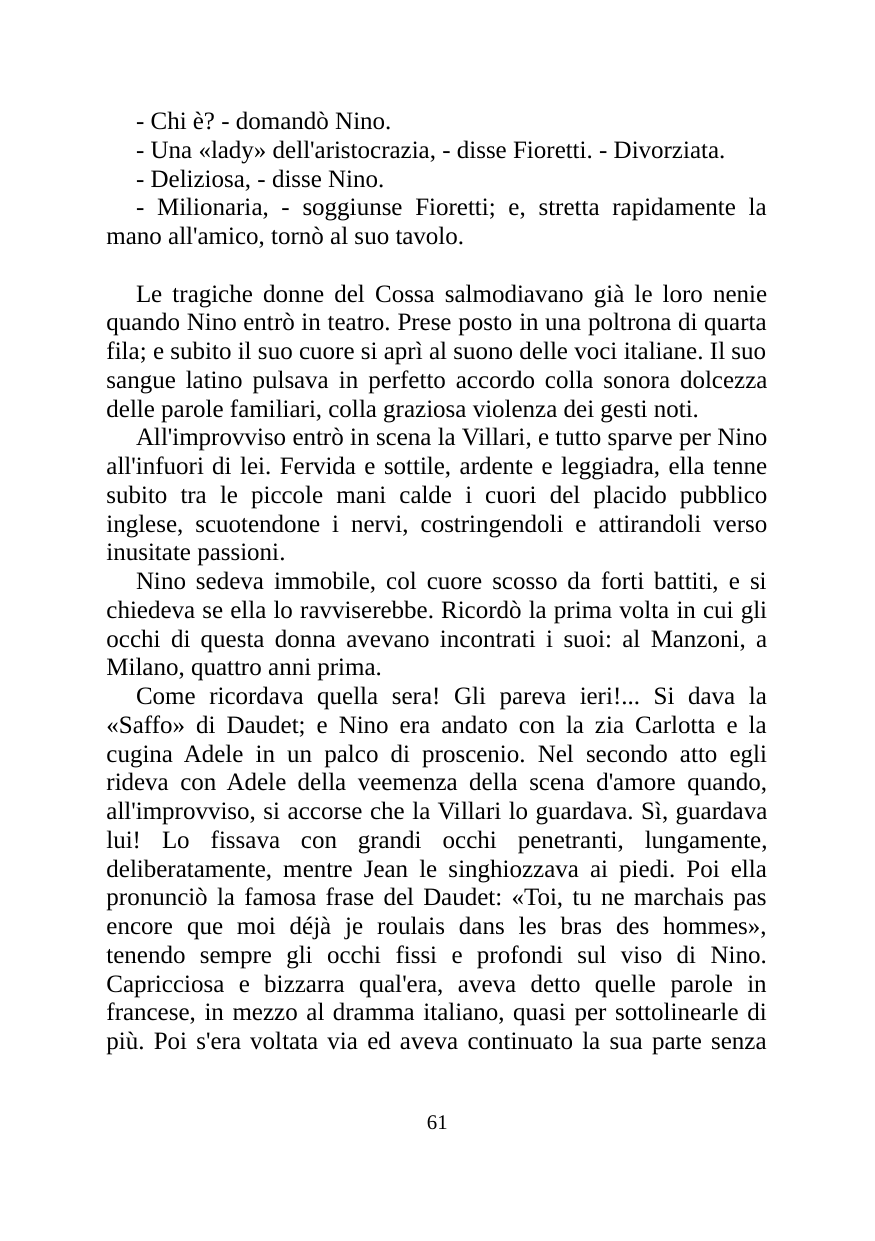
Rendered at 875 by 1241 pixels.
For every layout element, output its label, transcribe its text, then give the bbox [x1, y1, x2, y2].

text Le tragiche donne del Cossa salmodiavano già le loro nenie quando Nino entrò in teatro. Prese posto in una poltrona di quarta fila; e subito il suo cuore si aprì al suono delle voci italiane. Il suo sangue latino pulsava in perfetto accordo colla sonora dolcezza delle parole familiari, colla graziosa violenza dei gesti noti. [106, 279, 768, 422]
text Come ricordava quella sera! Gli pareva ieri!... Si dava la «Saffo» di Daudet; e Nino era andato con la zia Carlotta e la cugina Adele in un palco di proscenio. Nel secondo atto egli rideva con Adele della veemenza della scena d'amore quando, all'improvviso, si accorse che la Villari lo guardava. Sì, guardava lui! Lo fissava con grandi occhi penetranti, lungamente, deliberatamente, mentre Jean le singhiozzava ai piedi. Poi ella pronunciò la famosa frase del Daudet: «Toi, tu ne marchais pas encore que moi déjà je roulais dans les bras des hommes», tenendo sempre gli occhi fissi e profondi sul viso di Nino. Capricciosa e bizzarra qual'era, aveva detto quelle parole in francese, in mezzo al dramma italiano, quasi per sottolinearle di più. Poi s'era voltata via ed aveva continuato la sua parte senza [106, 681, 768, 1055]
text All'improvviso entrò in scena la Villari, e tutto sparve per Nino all'infuori di lei. Fervida e sottile, ardente e leggiadra, ella tenne subito tra le piccole mani calde i cuori del placido pubblico inglese, scuotendone i nervi, costringendoli e attirandoli verso inusitate passioni. [106, 422, 768, 566]
text Nino sedeva immobile, col cuore scosso da forti battiti, e si chiedeva se ella lo ravviserebbe. Ricordò la prima volta in cui gli occhi di questa donna avevano incontrati i suoi: al Manzoni, a Milano, quattro anni prima. [106, 566, 768, 681]
text - Deliziosa, - disse Nino. [106, 164, 768, 192]
text - Una «lady» dell'aristocrazia, - disse Fioretti. - Divorziata. [106, 135, 768, 164]
text - Chi è? - domandò Nino. [106, 106, 768, 135]
text - Milionaria, - soggiunse Fioretti; e, stretta rapidamente la mano all'amico, tornò al suo tavolo. [106, 192, 768, 250]
